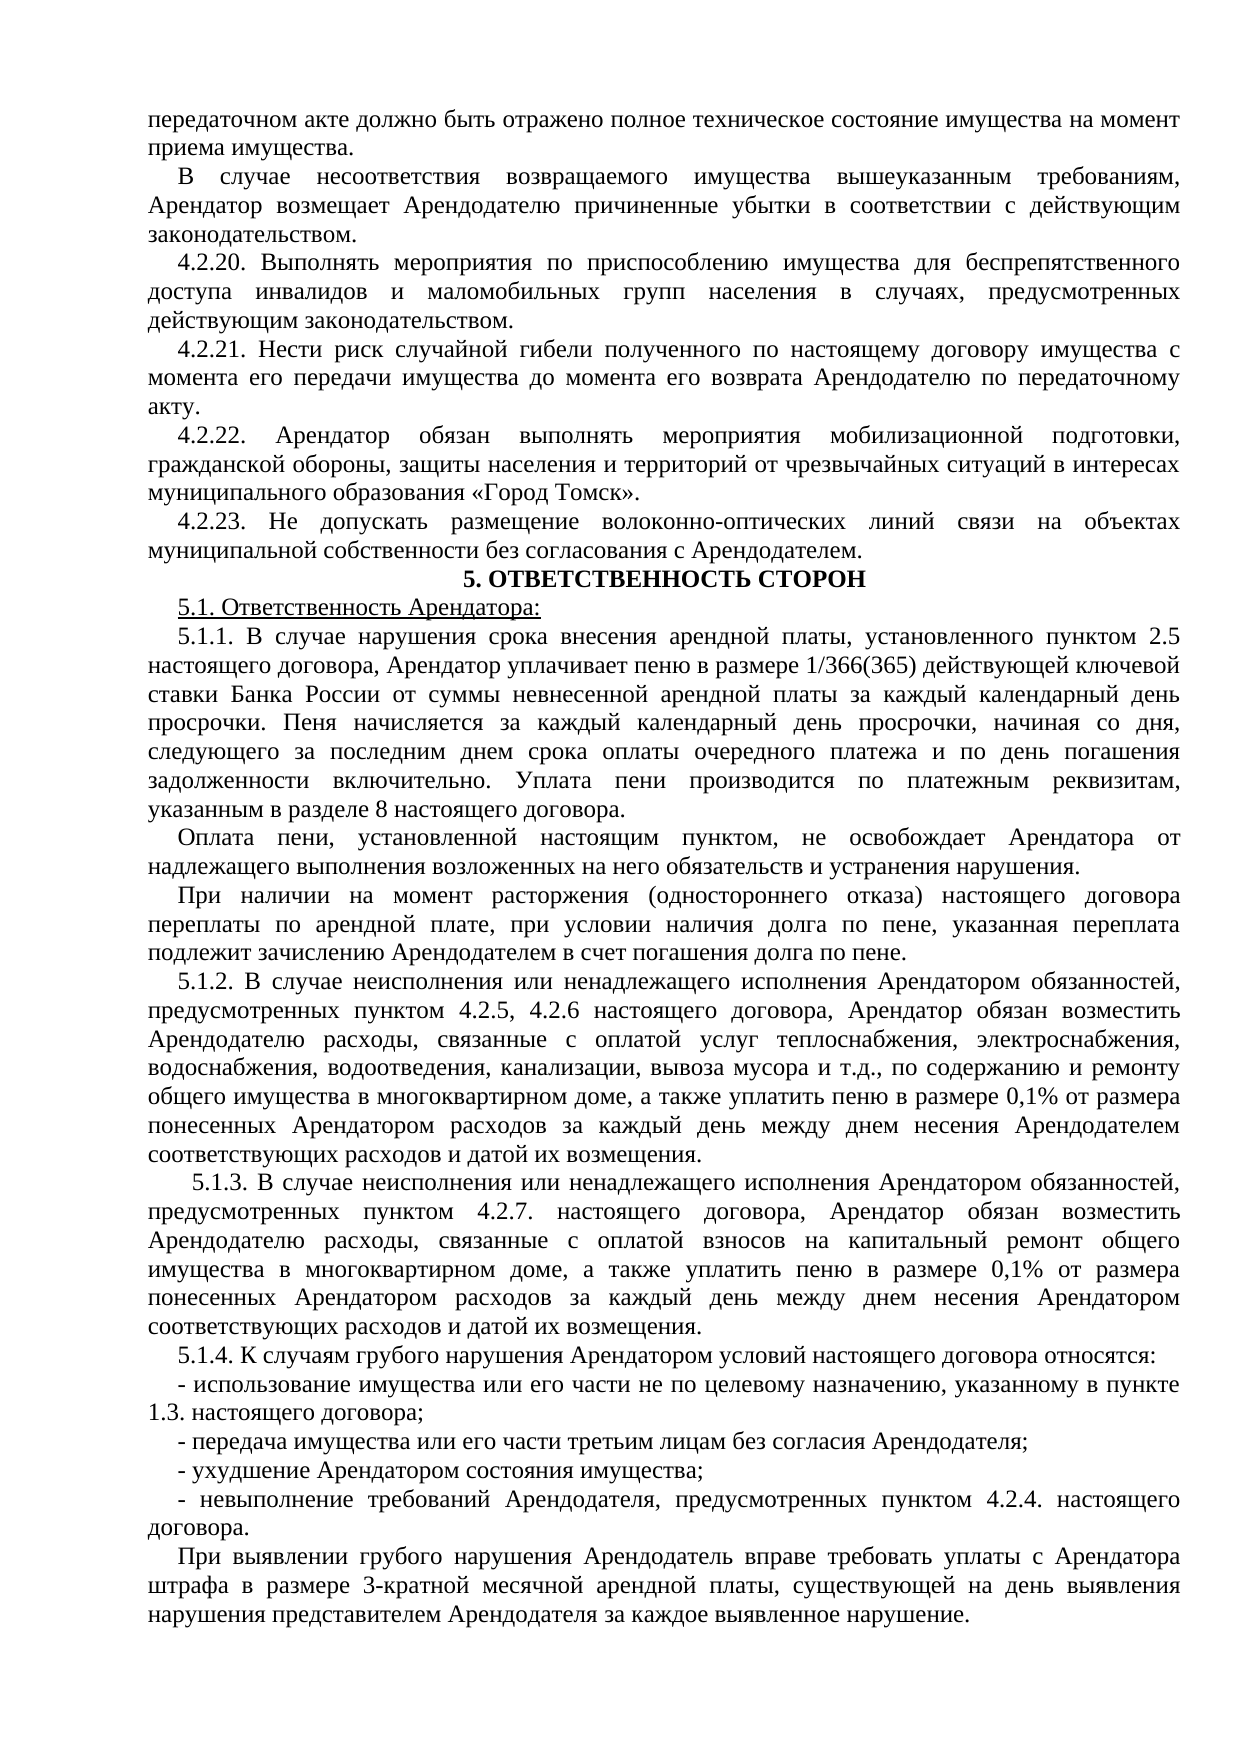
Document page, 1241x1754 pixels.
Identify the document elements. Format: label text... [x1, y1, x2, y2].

text 4.2.22. Арендатор обязан выполнять мероприятия мобилизационной подготовки, гражданской обороны, защиты населения и территорий от чрезвычайных ситуаций в интересах муниципального образования «Город Томск». [148, 420, 1181, 506]
text - ухудшение Арендатором состояния имущества; [148, 1455, 1181, 1484]
text 5.1. Ответственность Арендатора: [148, 592, 1181, 621]
text 5.1.1. В случае нарушения срока внесения арендной платы, установленного пунктом 2.5 настоящего договора, Арендатор уплачивает пеню в размере 1/366(365) действующей ключевой ставки Банка России от суммы невнесенной арендной платы за каждый календарный день просрочки. Пеня начисляется за каждый календарный день просрочки, начиная со дня, следующего за последним днем срока оплаты очередного платежа и по день погашения задолженности включительно. Уплата пени производится по платежным реквизитам, указанным в разделе 8 настоящего договора. [148, 621, 1181, 822]
text 5.1.2. В случае неисполнения или ненадлежащего исполнения Арендатором обязанностей, предусмотренных пунктом 4.2.5, 4.2.6 настоящего договора, Арендатор обязан возместить Арендодателю расходы, связанные с оплатой услуг теплоснабжения, электроснабжения, водоснабжения, водоотведения, канализации, вывоза мусора и т.д., по содержанию и ремонту общего имущества в многоквартирном доме, а также уплатить пеню в размере 0,1% от размера понесенных Арендатором расходов за каждый день между днем несения Арендодателем соответствующих расходов и датой их возмещения. [148, 966, 1181, 1167]
text передаточном акте должно быть отражено полное техническое состояние имущества на момент приема имущества. [148, 104, 1181, 161]
text 4.2.20. Выполнять мероприятия по приспособлению имущества для беспрепятственного доступа инвалидов и маломобильных групп населения в случаях, предусмотренных действующим законодательством. [148, 247, 1181, 334]
text Оплата пени, установленной настоящим пунктом, не освобождает Арендатора от надлежащего выполнения возложенных на него обязательств и устранения нарушения. [148, 822, 1181, 880]
text 5.1.4. К случаям грубого нарушения Арендатором условий настоящего договора относятся: [148, 1340, 1181, 1369]
text - передача имущества или его части третьим лицам без согласия Арендодателя; [148, 1426, 1181, 1455]
text - невыполнение требований Арендодателя, предусмотренных пунктом 4.2.4. настоящего договора. [148, 1484, 1181, 1541]
text 4.2.23. Не допускать размещение волоконно-оптических линий связи на объектах муниципальной собственности без согласования с Арендодателем. [148, 506, 1181, 564]
text При выявлении грубого нарушения Арендодатель вправе требовать уплаты с Арендатора штрафа в размере 3-кратной месячной арендной платы, существующей на день выявления нарушения представителем Арендодателя за каждое выявленное нарушение. [148, 1541, 1181, 1627]
text При наличии на момент расторжения (одностороннего отказа) настоящего договора переплаты по арендной плате, при условии наличия долга по пене, указанная переплата подлежит зачислению Арендодателем в счет погашения долга по пене. [148, 880, 1181, 966]
text 5.1.3. В случае неисполнения или ненадлежащего исполнения Арендатором обязанностей, предусмотренных пунктом 4.2.7. настоящего договора, Арендатор обязан возместить Арендодателю расходы, связанные с оплатой взносов на капитальный ремонт общего имущества в многоквартирном доме, а также уплатить пеню в размере 0,1% от размера понесенных Арендатором расходов за каждый день между днем несения Арендатором соответствующих расходов и датой их возмещения. [148, 1167, 1181, 1340]
text 5. ОТВЕТСТВЕННОСТЬ СТОРОН [148, 564, 1181, 592]
text 4.2.21. Нести риск случайной гибели полученного по настоящему договору имущества с момента его передачи имущества до момента его возврата Арендодателю по передаточному акту. [148, 334, 1181, 420]
text - использование имущества или его части не по целевому назначению, указанному в пункте 1.3. настоящего договора; [148, 1369, 1181, 1426]
text В случае несоответствия возвращаемого имущества вышеуказанным требованиям, Арендатор возмещает Арендодателю причиненные убытки в соответствии с действующим законодательством. [148, 161, 1181, 247]
